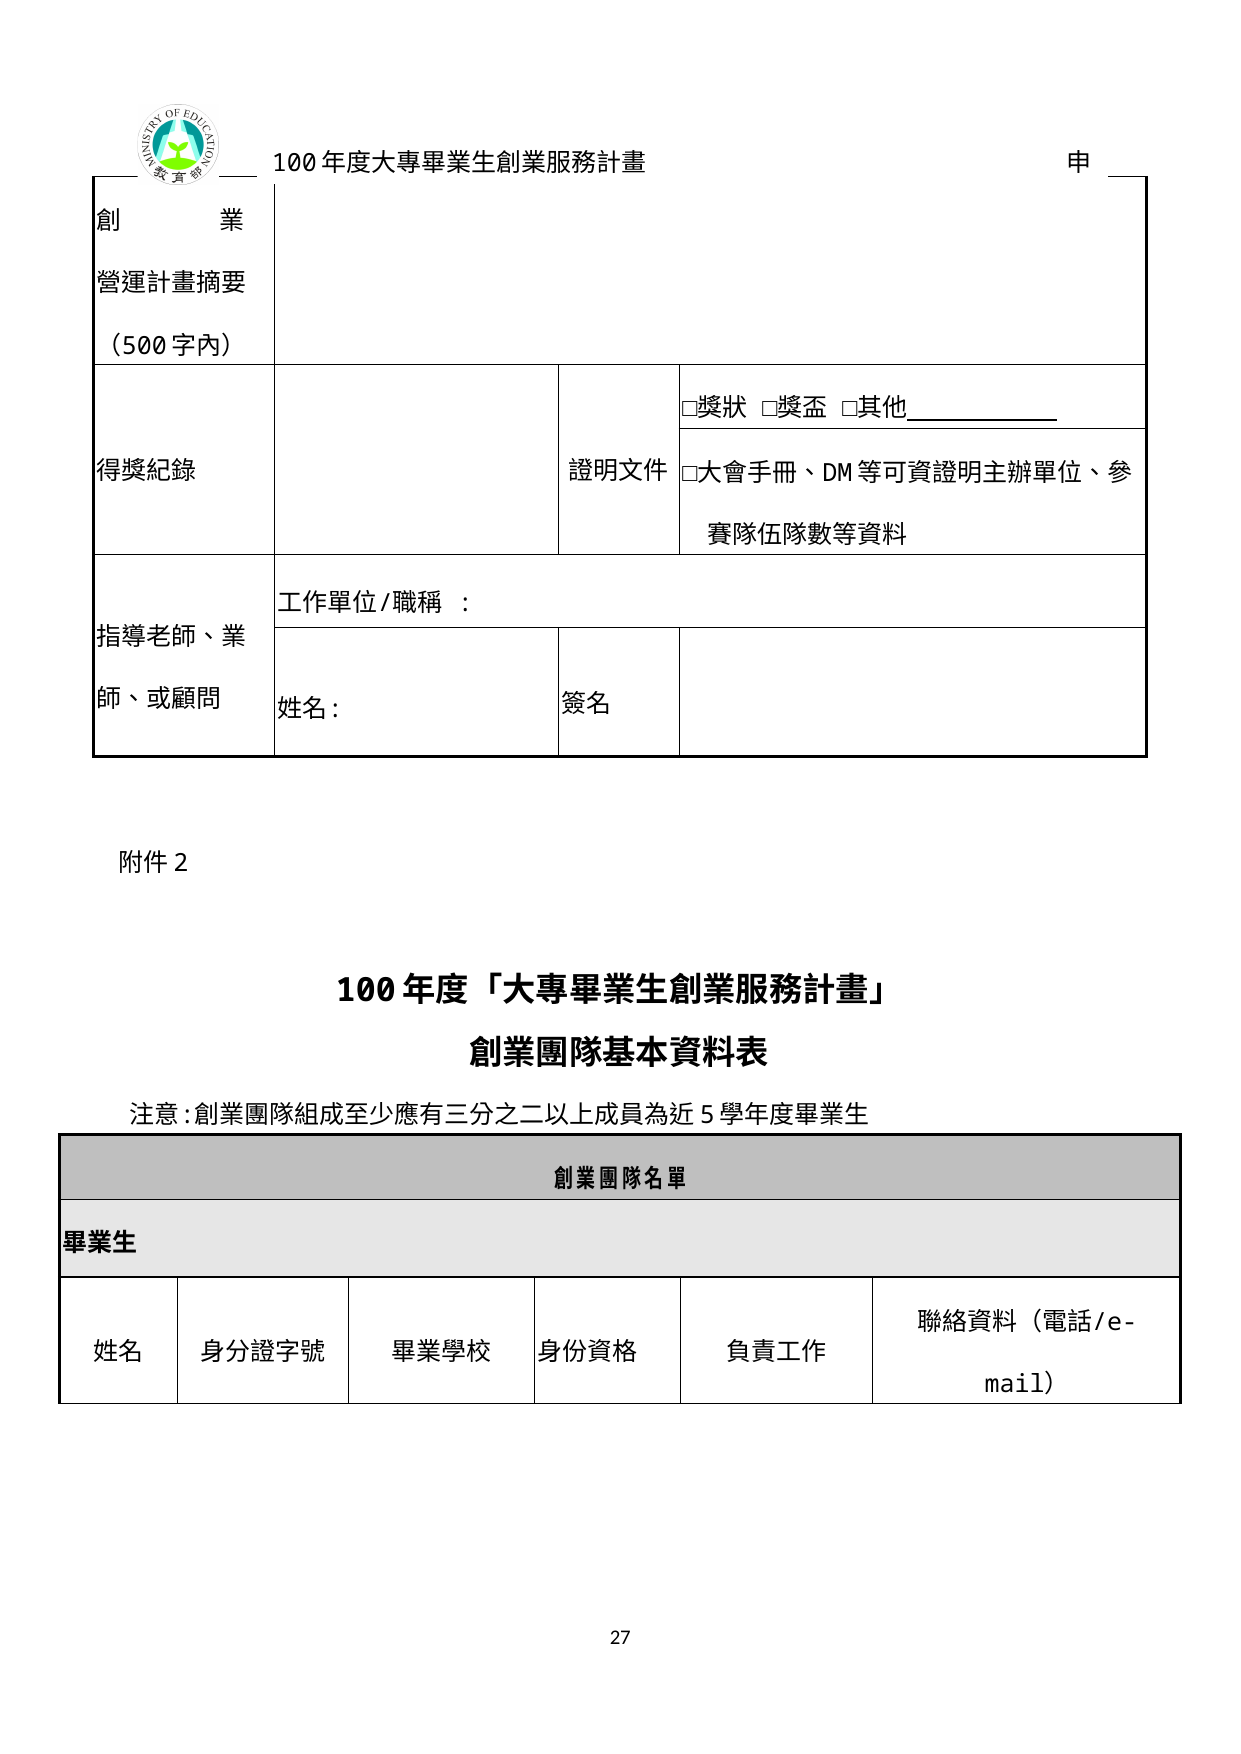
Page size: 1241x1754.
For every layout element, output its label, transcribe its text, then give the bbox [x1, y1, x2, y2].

table_cell 身份資格 [535, 1278, 680, 1402]
table_cell □獎狀 □獎盃 □其他 [680, 365, 1145, 428]
table_cell 指導老師、業師、或顧問 [95, 555, 274, 755]
table_cell 得獎紀錄 [95, 365, 274, 554]
table_cell 工作單位/職稱 : [275, 555, 1145, 627]
table_cell 簽名 [559, 628, 679, 755]
table_cell 畢業生 [61, 1200, 1179, 1276]
text 創業團隊基本資料表 [118, 1008, 1120, 1071]
table_cell 身分證字號 [178, 1278, 348, 1402]
table_cell [275, 177, 1145, 364]
table_cell 姓名 [61, 1278, 177, 1402]
table_cell 姓名: [275, 628, 558, 755]
table_cell 畢業學校 [349, 1278, 534, 1402]
table_cell 證明文件 [559, 365, 679, 554]
table_cell [680, 628, 1145, 755]
table_cell [275, 365, 558, 554]
text 注意:創業團隊組成至少應有三分之二以上成員為近5學年度畢業生 [29, 1071, 1122, 1133]
table_cell 創業營運計畫摘要（500字內） [95, 177, 274, 364]
table_cell 負責工作 [681, 1278, 872, 1402]
table_cell □大會手冊、DM等可資證明主辦單位、參賽隊伍隊數等資料 [680, 429, 1145, 554]
text 100年度「大專畢業生創業服務計畫」 [118, 946, 1120, 1008]
table_header 創業團隊名單 [61, 1136, 1179, 1199]
table_cell 聯絡資料（電話/e-mail） [873, 1278, 1179, 1402]
text 附件2 [118, 821, 1120, 883]
